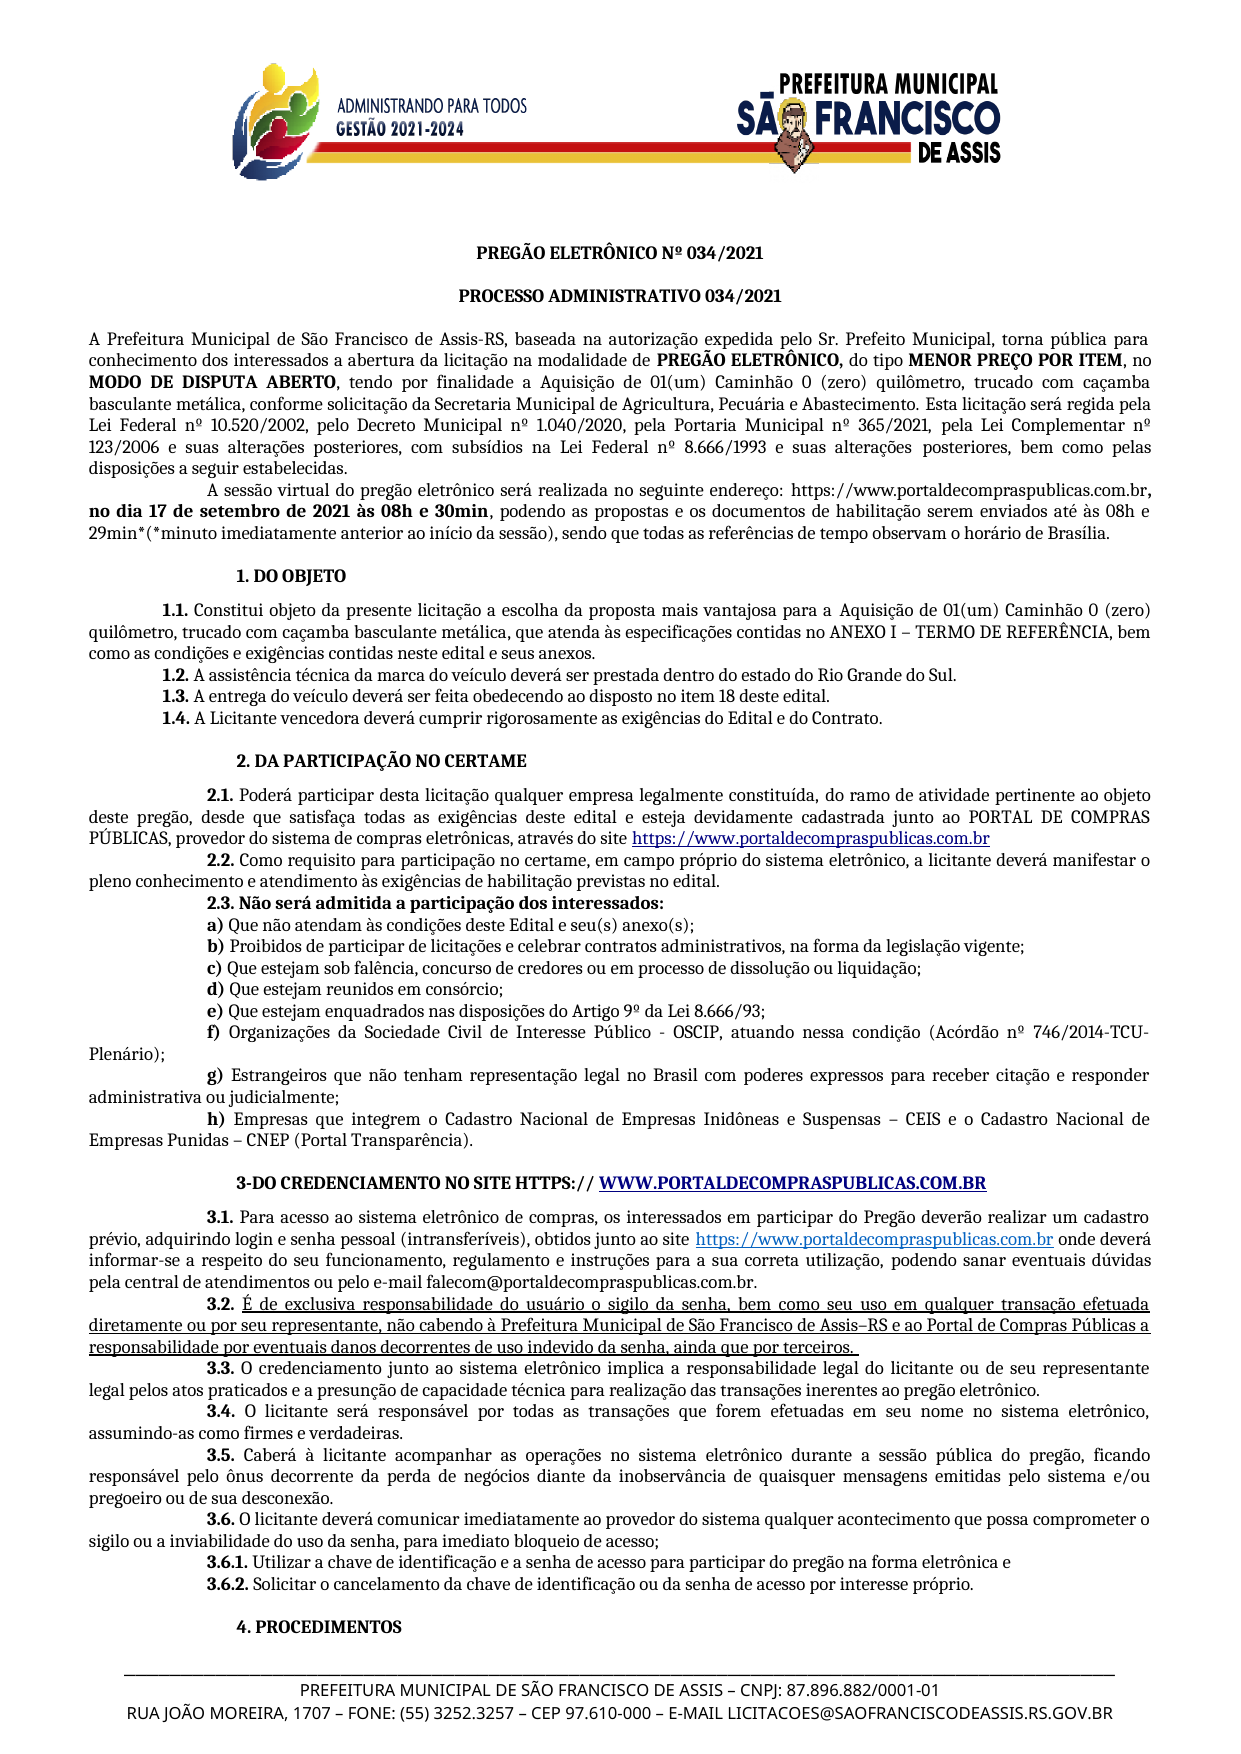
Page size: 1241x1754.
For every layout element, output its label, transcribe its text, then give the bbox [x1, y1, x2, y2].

text a) Que não atendam às condições deste Edital e seu(s) anexo(s); [89, 914, 1152, 936]
text 3.6.2. Solicitar o cancelamento da chave de identificação ou da senha de acesso por interesse próprio. [89, 1573, 1152, 1595]
text g) Estrangeiros que não tenham representação legal no Brasil com poderes expressos para receber citação e responder administrativa ou judicialmente; [89, 1065, 1152, 1108]
text 3.3. O credenciamento junto ao sistema eletrônico implica a responsabilidade legal do licitante ou de seu representante legal pelos atos praticados e a presunção de capacidade técnica para realização das transações inerentes ao pregão eletrônico. [89, 1358, 1152, 1401]
text 2. DA PARTICIPAÇÃO NO CERTAME [89, 751, 1152, 772]
text 4. PROCEDIMENTOS [89, 1617, 1152, 1638]
text PREGÃO ELETRÔNICO Nº 034/2021 [89, 242, 1152, 264]
text 3.1. Para acesso ao sistema eletrônico de compras, os interessados em participar do Pregão deverão realizar um cadastro prévio, adquirindo login e senha pessoal (intransferíveis), obtidos junto ao site https://www.portaldecompraspublicas.com.br onde deverá informar-se a respeito do seu funcionamento, regulamento e instruções para a sua correta utilização, podendo sanar eventuais dúvidas pela central de atendimentos ou pelo e-mail falecom@portaldecompraspublicas.com.br. [89, 1207, 1152, 1293]
text 3.4. O licitante será responsável por todas as transações que forem efetuadas em seu nome no sistema eletrônico, assumindo-as como firmes e verdadeiras. [89, 1401, 1152, 1444]
text 3.6.1. Utilizar a chave de identificação e a senha de acesso para participar do pregão na forma eletrônica e [89, 1552, 1152, 1573]
text 3.5. Caberá à licitante acompanhar as operações no sistema eletrônico durante a sessão pública do pregão, ficando responsável pelo ônus decorrente da perda de negócios diante da inobservância de quaisquer mensagens emitidas pelo sistema e/ou pregoeiro ou de sua desconexão. [89, 1444, 1152, 1509]
text 1.2. A assistência técnica da marca do veículo deverá ser prestada dentro do estado do Rio Grande do Sul. [89, 664, 1152, 686]
text PROCESSO ADMINISTRATIVO 034/2021 [89, 285, 1152, 307]
text c) Que estejam sob falência, concurso de credores ou em processo de dissolução ou liquidação; [89, 957, 1152, 979]
text 2.1. Poderá participar desta licitação qualquer empresa legalmente constituída, do ramo de atividade pertinente ao objeto deste pregão, desde que satisfaça todas as exigências deste edital e esteja devidamente cadastrada junto ao PORTAL DE COMPRAS PÚBLICAS, provedor do sistema de compras eletrônicas, através do site https://www.portaldecompraspublicas.com.br [89, 785, 1152, 849]
text 2.2. Como requisito para participação no certame, em campo próprio do sistema eletrônico, a licitante deverá manifestar o pleno conhecimento e atendimento às exigências de habilitação previstas no edital. [89, 849, 1152, 892]
text b) Proibidos de participar de licitações e celebrar contratos administrativos, na forma da legislação vigente; [89, 936, 1152, 957]
text h) Empresas que integrem o Cadastro Nacional de Empresas Inidôneas e Suspensas – CEIS e o Cadastro Nacional de Empresas Punidas – CNEP (Portal Transparência). [89, 1108, 1152, 1151]
text A sessão virtual do pregão eletrônico será realizada no seguinte endereço: https://www.portaldecompraspublicas.com.br, no dia 17 de setembro de 2021 às 08h e 30min, podendo as propostas e os documentos de habilitação serem enviados até às 08h e 29min*(*minuto imediatamente anterior ao início da sessão), sendo que todas as referências de tempo observam o horário de Brasília. [89, 479, 1152, 544]
text 1. DO OBJETO [89, 566, 1152, 587]
text 3-DO CREDENCIAMENTO NO SITE HTTPS:// WWW.PORTALDECOMPRASPUBLICAS.COM.BR [89, 1173, 1152, 1194]
text e) Que estejam enquadrados nas disposições do Artigo 9º da Lei 8.666/93; [89, 1000, 1152, 1022]
text 3.2. É de exclusiva responsabilidade do usuário o sigilo da senha, bem como seu uso em qualquer transação efetuada diretamente ou por seu representante, não cabendo à Prefeitura Municipal de São Francisco de Assis–RS e ao Portal de Compras Públicas a responsabilidade por eventuais danos decorrentes de uso indevido da senha, ainda que por terceiros. [89, 1293, 1152, 1358]
text 3.6. O licitante deverá comunicar imediatamente ao provedor do sistema qualquer acontecimento que possa comprometer o sigilo ou a inviabilidade do uso da senha, para imediato bloqueio de acesso; [89, 1509, 1152, 1552]
text A Prefeitura Municipal de São Francisco de Assis-RS, baseada na autorização expedida pelo Sr. Prefeito Municipal, torna pública para conhecimento dos interessados a abertura da licitação na modalidade de PREGÃO ELETRÔNICO, do tipo MENOR PREÇO POR ITEM, no MODO DE DISPUTA ABERTO, tendo por finalidade a Aquisição de 01(um) Caminhão 0 (zero) quilômetro, trucado com caçamba basculante metálica, conforme solicitação da Secretaria Municipal de Agricultura, Pecuária e Abastecimento. Esta licitação será regida pela Lei Federal nº 10.520/2002, pelo Decreto Municipal nº 1.040/2020, pela Portaria Municipal nº 365/2021, pela Lei Complementar nº 123/2006 e suas alterações posteriores, com subsídios na Lei Federal nº 8.666/1993 e suas alterações posteriores, bem como pelas disposições a seguir estabelecidas. [89, 328, 1152, 479]
text 1.4. A Licitante vencedora deverá cumprir rigorosamente as exigências do Edital e do Contrato. [89, 707, 1152, 729]
text 1.1. Constitui objeto da presente licitação a escolha da proposta mais vantajosa para a Aquisição de 01(um) Caminhão 0 (zero) quilômetro, trucado com caçamba basculante metálica, que atenda às especificações contidas no ANEXO I – TERMO DE REFERÊNCIA, bem como as condições e exigências contidas neste edital e seus anexos. [89, 600, 1152, 664]
text d) Que estejam reunidos em consórcio; [89, 979, 1152, 1000]
text 2.3. Não será admitida a participação dos interessados: [89, 892, 1152, 914]
text f) Organizações da Sociedade Civil de Interesse Público - OSCIP, atuando nessa condição (Acórdão nº 746/2014-TCU-Plenário); [89, 1022, 1152, 1065]
text 1.3. A entrega do veículo deverá ser feita obedecendo ao disposto no item 18 deste edital. [89, 686, 1152, 707]
